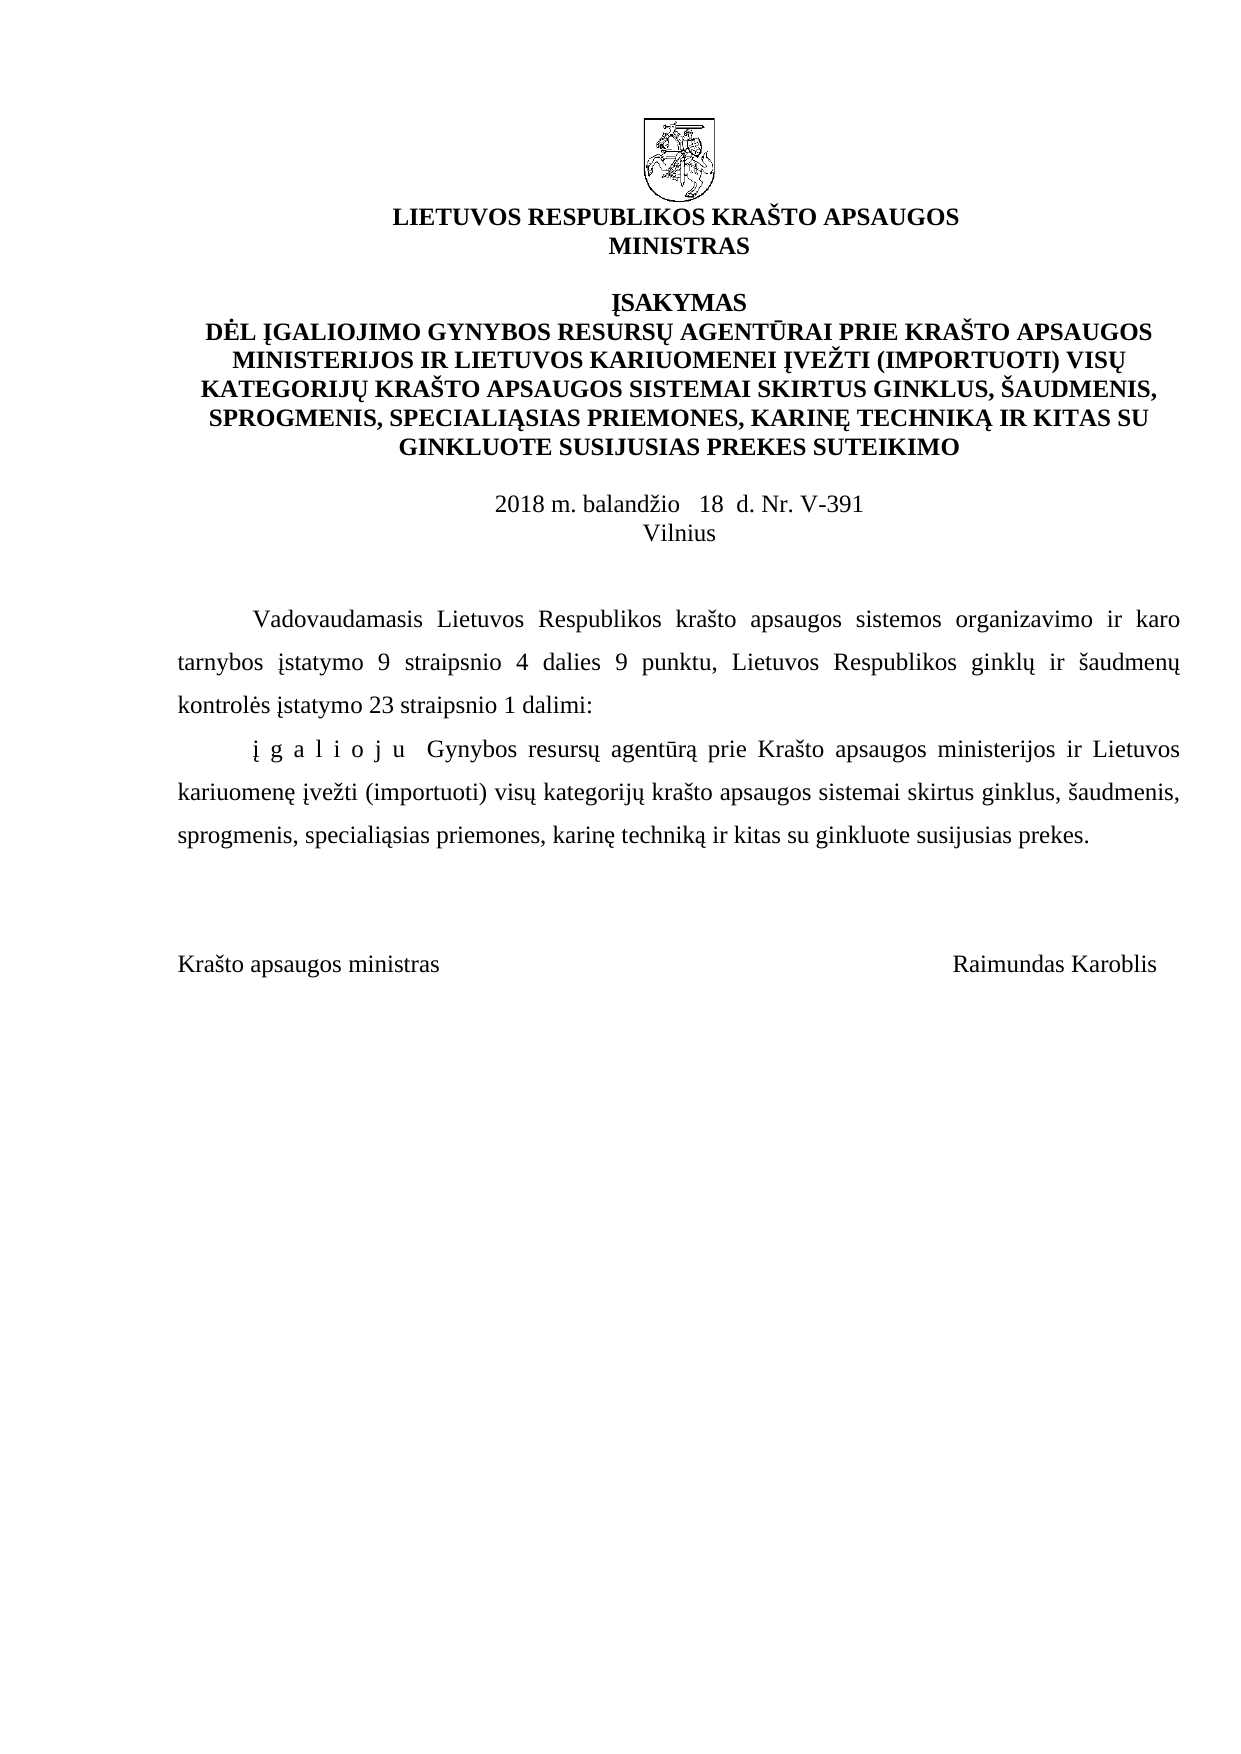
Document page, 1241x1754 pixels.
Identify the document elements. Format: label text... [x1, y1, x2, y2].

text Krašto apsaugos ministras Raimundas Karoblis [177, 949, 1181, 978]
text ĮSAKYMAS [177, 288, 1181, 317]
text Vilnius [177, 518, 1181, 547]
text Vadovaudamasis Lietuvos Respublikos krašto apsaugos sistemos organizavimo ir karo tarnybos įstatymo 9 straipsnio 4 dalies 9 punktu, Lietuvos Respublikos ginklų ir šaudmenų kontrolės įstatymo 23 straipsnio 1 dalimi: [177, 604, 1181, 719]
text lietuvos respublikos krašto apsaugos ministras [177, 202, 1181, 259]
text 2018 m. balandžio 18 d. Nr. V-391 [177, 489, 1181, 518]
text į g a l i o j u Gynybos resursų agentūrą prie Krašto apsaugos ministerijos ir Lietuvos kariuomenę įvežti (importuoti) visų kategorijų krašto apsaugos sistemai skirtus ginklus, šaudmenis, sprogmenis, specialiąsias priemones, karinę techniką ir kitas su ginkluote susijusias prekes. [177, 734, 1181, 849]
text DĖL ĮGALIOJIMO GYNYBOS RESURSŲ AGENTŪRAI PRIE KRAŠTO APSAUGOS MINISTERIJOS IR LIETUVOS KARIUOMENEI ĮVEŽTI (IMPORTUOTI) VISŲ KATEGORIJŲ KRAŠTO APSAUGOS SISTEMAI SKIRTUS GINKLUS, ŠAUDMENIS, SPROGMENIS, SPECIALIĄSIAS PRIEMONES, KARINĘ TECHNIKĄ IR KITAS SU GINKLUOTE SUSIJUSIAS PREKES SUTEIKIMO [177, 317, 1181, 461]
